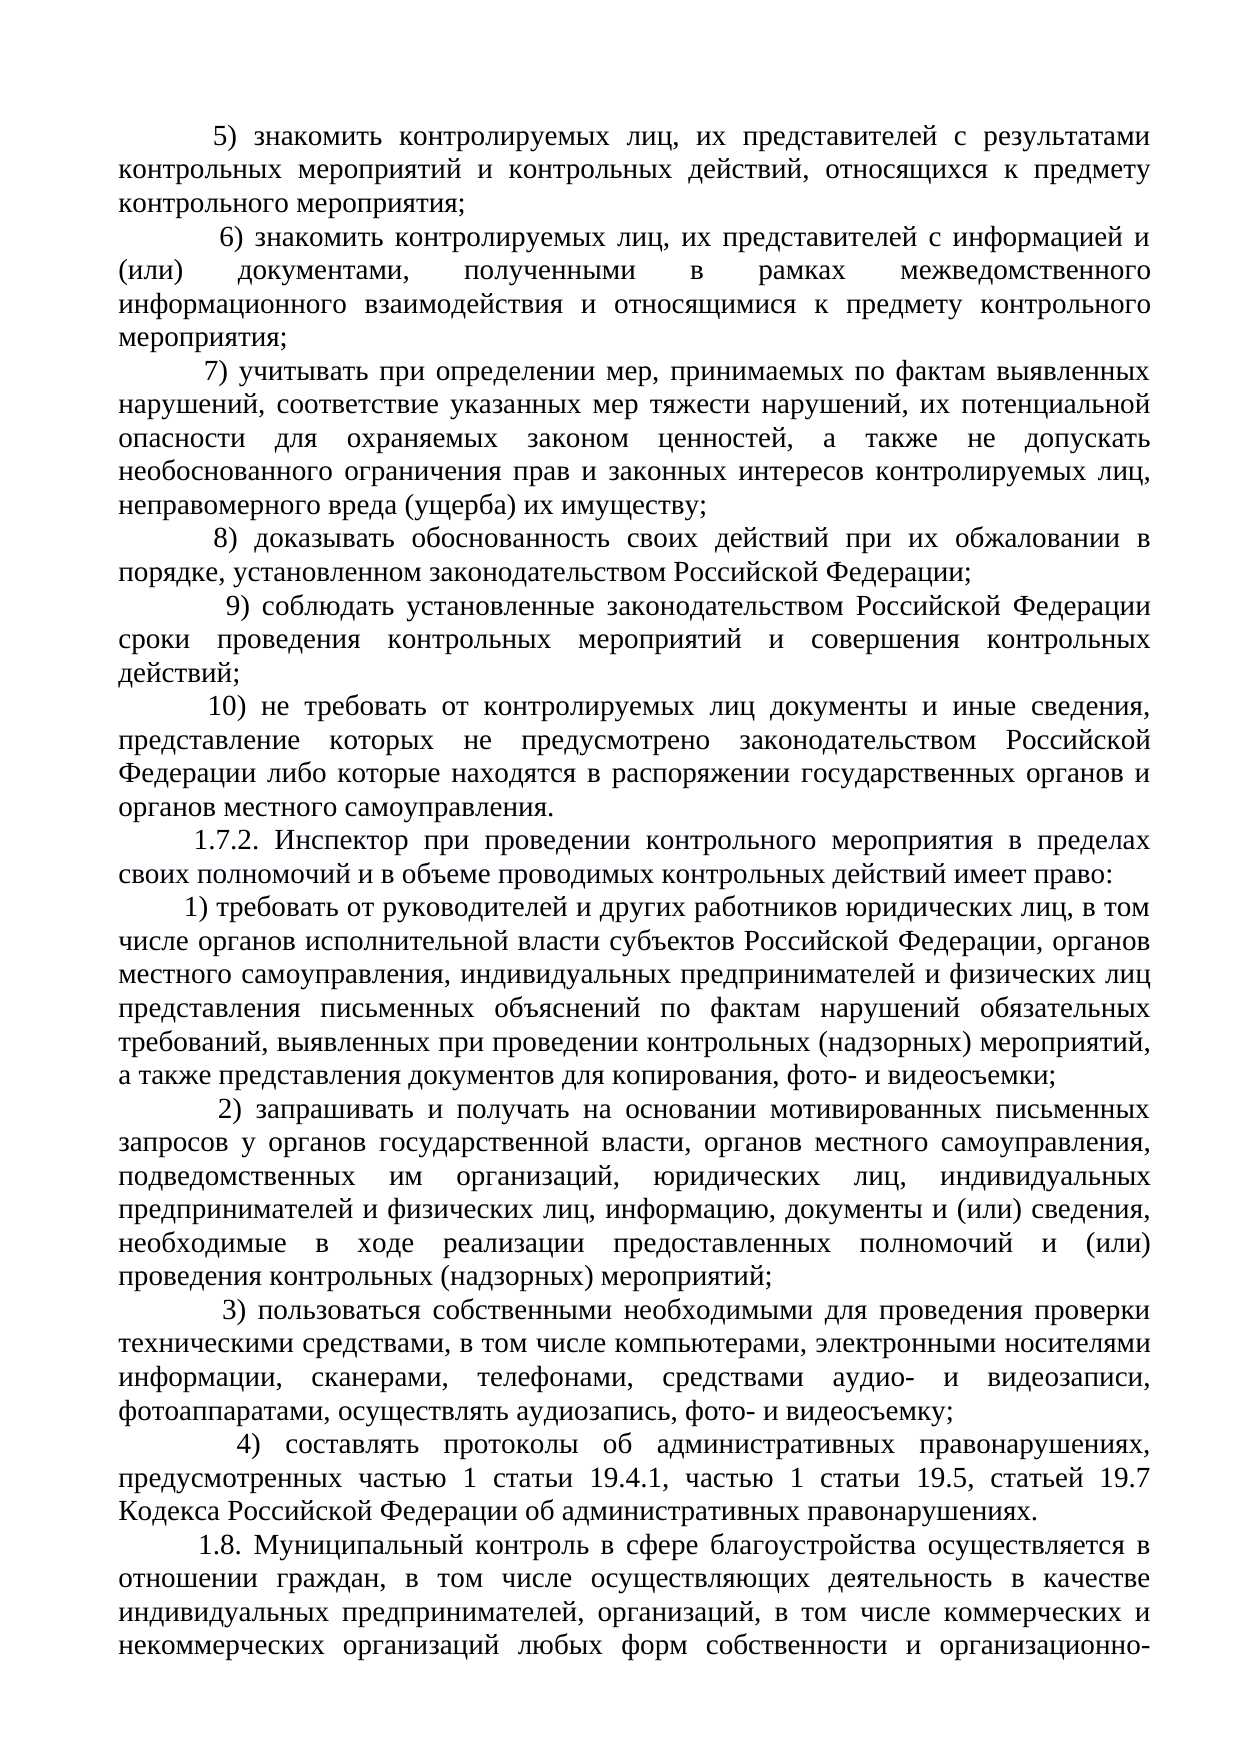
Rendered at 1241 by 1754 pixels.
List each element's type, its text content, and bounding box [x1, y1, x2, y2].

text 9) соблюдать установленные законодательством Российской Федерации сроки проведения контрольных мероприятий и совершения контрольных действий; [118, 588, 1152, 688]
text 1.7.2. Инспектор при проведении контрольного мероприятия в пределах своих полномочий и в объеме проводимых контрольных действий имеет право: [118, 822, 1152, 889]
text 1.8. Муниципальный контроль в сфере благоустройства осуществляется в отношении граждан, в том числе осуществляющих деятельность в качестве индивидуальных предпринимателей, организаций, в том числе коммерческих и некоммерческих организаций любых форм собственности и организационно- [118, 1527, 1152, 1661]
text 6) знакомить контролируемых лиц, их представителей с информацией и (или) документами, полученными в рамках межведомственного информационного взаимодействия и относящимися к предмету контрольного мероприятия; [118, 219, 1152, 353]
text 1) требовать от руководителей и других работников юридических лиц, в том числе органов исполнительной власти субъектов Российской Федерации, органов местного самоуправления, индивидуальных предпринимателей и физических лиц представления письменных объяснений по фактам нарушений обязательных требований, выявленных при проведении контрольных (надзорных) мероприятий, а также представления документов для копирования, фото- и видеосъемки; [118, 889, 1152, 1091]
text 8) доказывать обоснованность своих действий при их обжаловании в порядке, установленном законодательством Российской Федерации; [118, 521, 1152, 588]
text 7) учитывать при определении мер, принимаемых по фактам выявленных нарушений, соответствие указанных мер тяжести нарушений, их потенциальной опасности для охраняемых законом ценностей, а также не допускать необоснованного ограничения прав и законных интересов контролируемых лиц, неправомерного вреда (ущерба) их имуществу; [118, 353, 1152, 521]
text 2) запрашивать и получать на основании мотивированных письменных запросов у органов государственной власти, органов местного самоуправления, подведомственных им организаций, юридических лиц, индивидуальных предпринимателей и физических лиц, информацию, документы и (или) сведения, необходимые в ходе реализации предоставленных полномочий и (или) проведения контрольных (надзорных) мероприятий; [118, 1091, 1152, 1292]
text 10) не требовать от контролируемых лиц документы и иные сведения, представление которых не предусмотрено законодательством Российской Федерации либо которые находятся в распоряжении государственных органов и органов местного самоуправления. [118, 688, 1152, 822]
text 4) составлять протоколы об административных правонарушениях, предусмотренных частью 1 статьи 19.4.1, частью 1 статьи 19.5, статьей 19.7 Кодекса Российской Федерации об административных правонарушениях. [118, 1426, 1152, 1527]
text 3) пользоваться собственными необходимыми для проведения проверки техническими средствами, в том числе компьютерами, электронными носителями информации, сканерами, телефонами, средствами аудио- и видеозаписи, фотоаппаратами, осуществлять аудиозапись, фото- и видеосъемку; [118, 1292, 1152, 1426]
text 5) знакомить контролируемых лиц, их представителей с результатами контрольных мероприятий и контрольных действий, относящихся к предмету контрольного мероприятия; [118, 118, 1152, 219]
